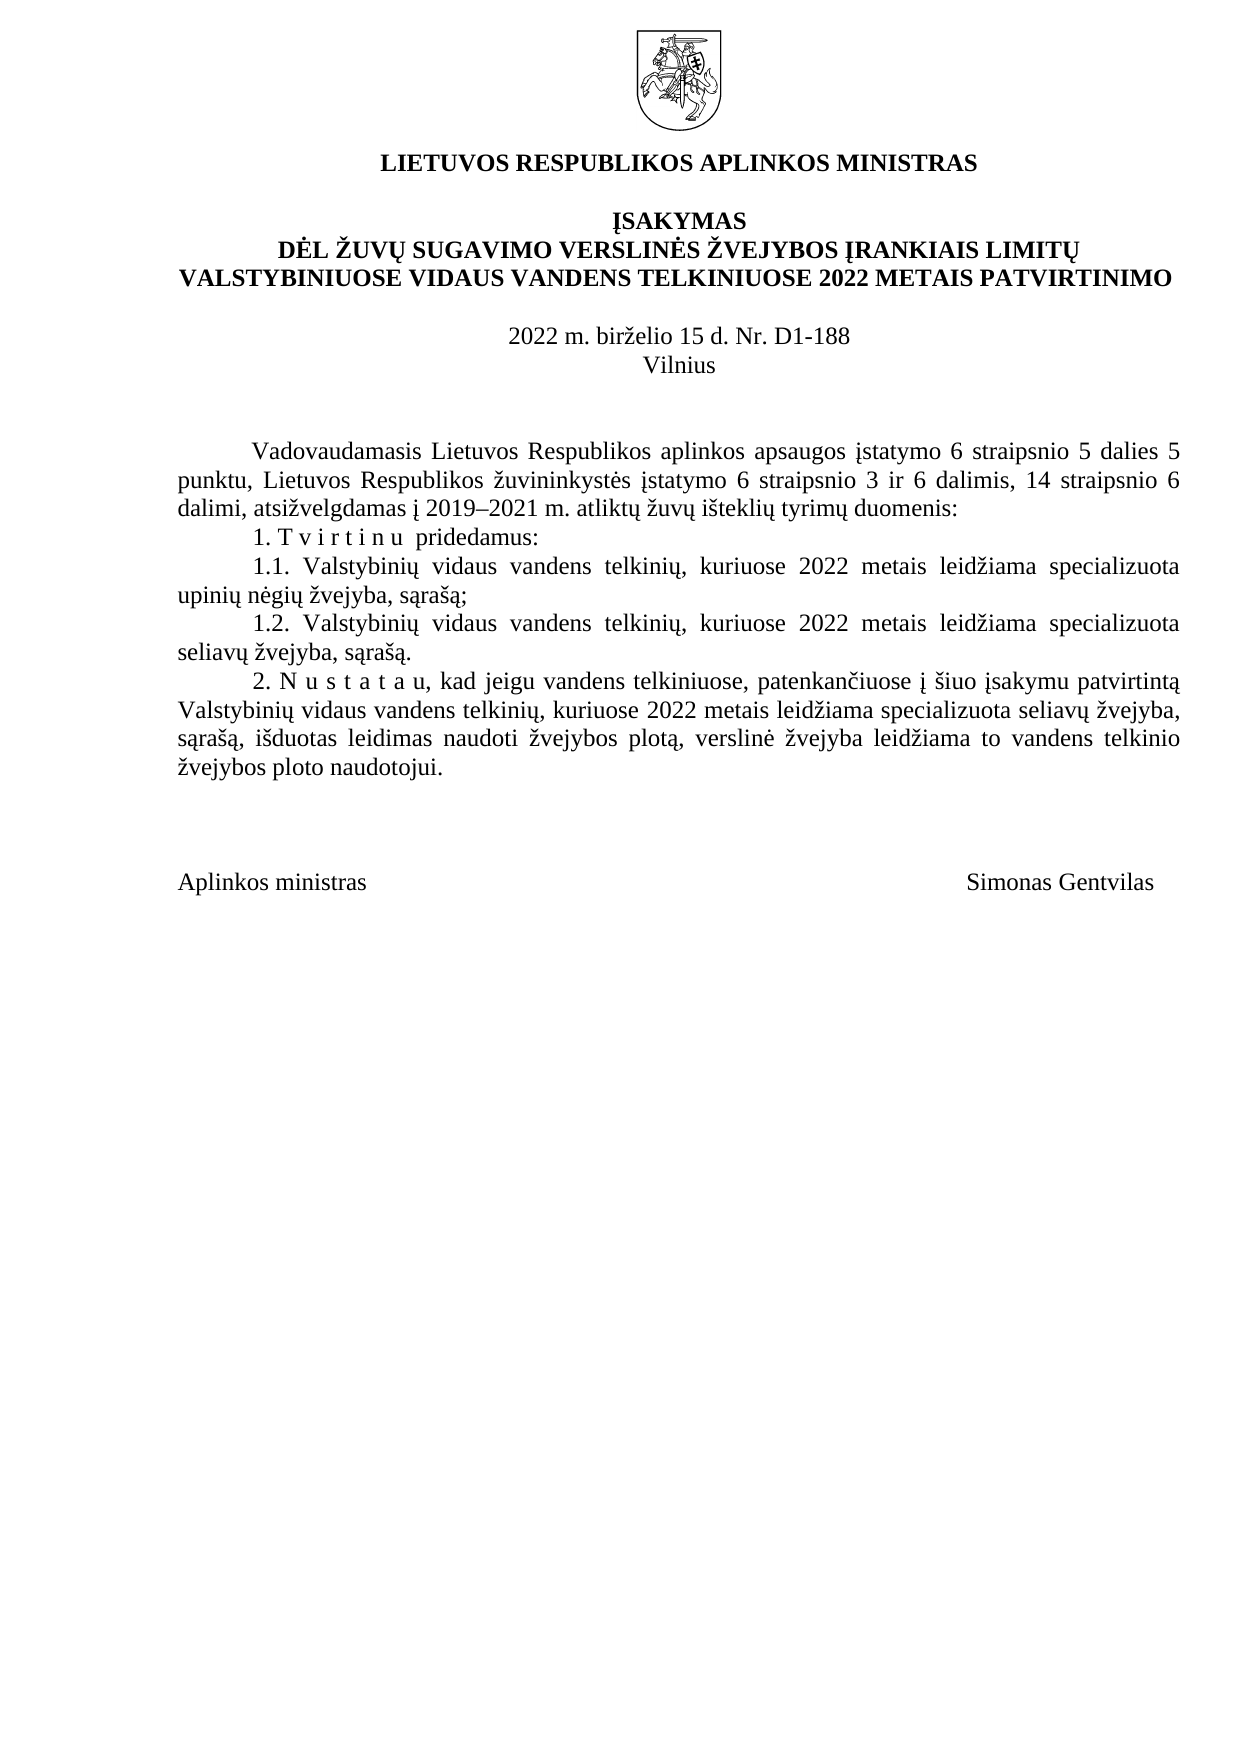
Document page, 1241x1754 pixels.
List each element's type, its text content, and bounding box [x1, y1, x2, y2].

text Vilnius [177, 350, 1181, 378]
text ĮSAKYMAS [177, 206, 1181, 235]
text 1. T v i r t i n u pridedamus: [177, 522, 1181, 551]
text 1.2. Valstybinių vidaus vandens telkinių, kuriuose 2022 metais leidžiama specializuota seliavų žvejyba, sąrašą. [177, 608, 1181, 666]
text Aplinkos ministras Simonas Gentvilas [177, 867, 1181, 896]
text 2022 m. birželio 15 d. Nr. D1-188 [177, 321, 1181, 350]
text 2. N u s t a t a u, kad jeigu vandens telkiniuose, patenkančiuose į šiuo įsakymu patvirtintą Valstybinių vidaus vandens telkinių, kuriuose 2022 metais leidžiama specializuota seliavų žvejyba, sąrašą, išduotas leidimas naudoti žvejybos plotą, verslinė žvejyba leidžiama to vandens telkinio žvejybos ploto naudotojui. [177, 666, 1181, 781]
text LIETUVOS RESPUBLIKOS APLINKOS MINISTRAS [177, 148, 1181, 177]
text 1.1. Valstybinių vidaus vandens telkinių, kuriuose 2022 metais leidžiama specializuota upinių nėgių žvejyba, sąrašą; [177, 551, 1181, 608]
text DĖL ŽUVŲ SUGAVIMO VERSLINĖS ŽVEJYBOS ĮRANKIAIS LIMITŲ VALSTYBINIUOSE VIDAUS VANDENS TELKINIUOSE 2022 METAIS PATVIRTINIMO [177, 235, 1181, 292]
text Vadovaudamasis Lietuvos Respublikos aplinkos apsaugos įstatymo 6 straipsnio 5 dalies 5 punktu, Lietuvos Respublikos žuvininkystės įstatymo 6 straipsnio 3 ir 6 dalimis, 14 straipsnio 6 dalimi, atsižvelgdamas į 2019–2021 m. atliktų žuvų išteklių tyrimų duomenis: [177, 436, 1181, 522]
